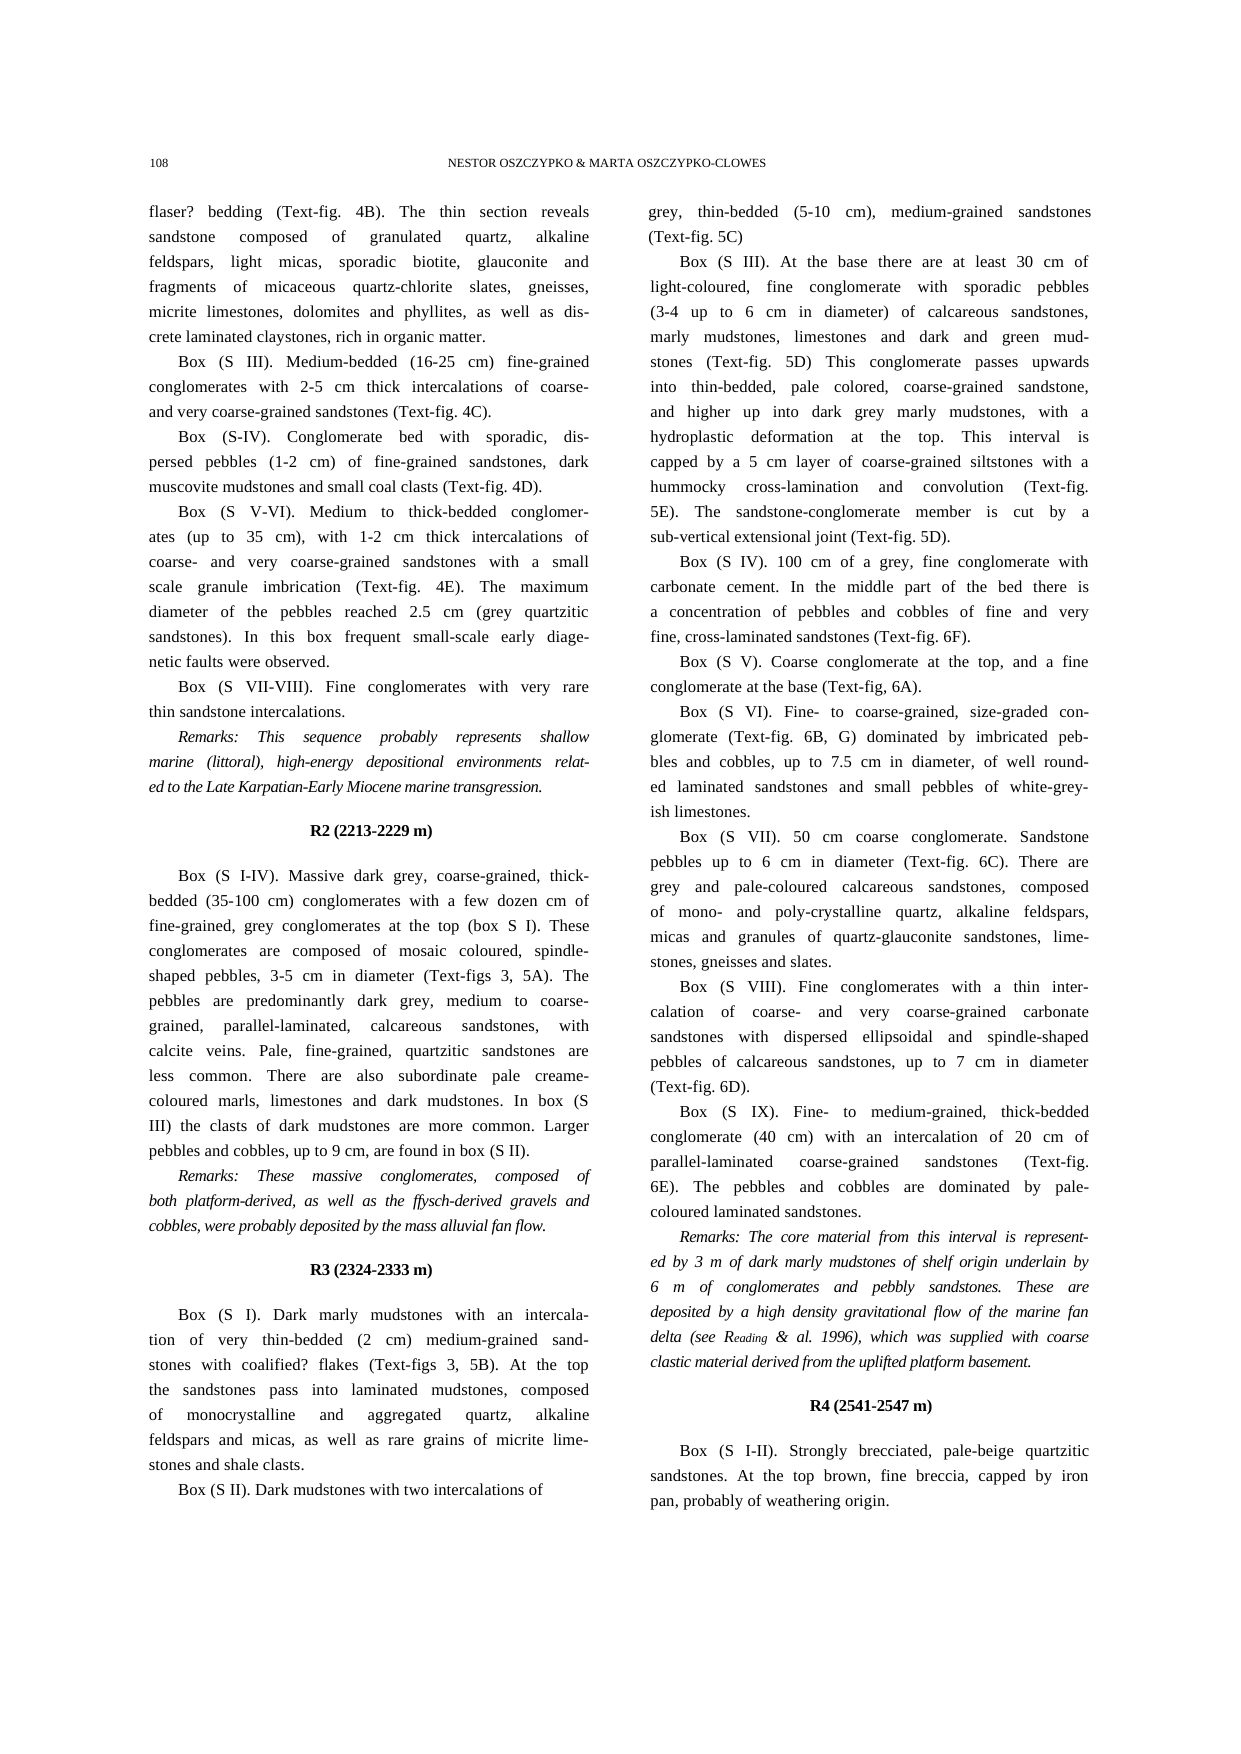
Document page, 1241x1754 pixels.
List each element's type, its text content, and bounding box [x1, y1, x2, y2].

text 108 [149, 157, 168, 169]
text Box (S VII-VIII). Fine conglomerates with very rare thin sandstone intercalations. [149, 672, 589, 722]
text Box (S I-IV). Massive dark grey, coarse-grained, thick- bedded (35-100 cm) conglomerates with a few dozen cm of fine-grained, grey conglomerates at the top (box S I). These conglomerates are composed of mosaic coloured, spindle- shaped pebbles, 3-5 cm in diameter (Text-figs 3, 5A). The pebbles are predominantly dark grey, medium to coarse- grained, parallel-laminated, calcareous sandstones, with calcite veins. Pale, fine-grained, quartzitic sandstones are less common. There are also subordinate pale creame- coloured marls, limestones and dark mudstones. In box (S III) the clasts of dark mudstones are more common. Larger pebbles and cobbles, up to 9 cm, are found in box (S II). [149, 861, 589, 1161]
text Box (S III). Medium-bedded (16-25 cm) fine-grained conglomerates with 2-5 cm thick intercalations of coarse- and very coarse-grained sandstones (Text-fig. 4C). [149, 347, 589, 422]
text Box (S I). Dark marly mudstones with an intercala- tion of very thin-bedded (2 cm) medium-grained sand- stones with coalified? flakes (Text-figs 3, 5B). At the top the sandstones pass into laminated mudstones, composed of monocrystalline and aggregated quartz, alkaline feldspars and micas, as well as rare grains of micrite lime- stones and shale clasts. [149, 1300, 589, 1475]
text Remarks: This sequence probably represents shallow marine (littoral), high-energy depositional environments relat- ed to the Late Karpatian-Early Miocene marine transgression. [149, 722, 589, 797]
text Box (S II). Dark mudstones with two intercalations of [149, 1475, 592, 1500]
text Box (S VIII). Fine conglomerates with a thin inter- calation of coarse- and very coarse-grained carbonate sandstones with dispersed ellipsoidal and spindle-shaped pebbles of calcareous sandstones, up to 7 cm in diameter (Text-fig. 6D). [650, 972, 1089, 1097]
text Box (S VII). 50 cm coarse conglomerate. Sandstone pebbles up to 6 cm in diameter (Text-fig. 6C). There are grey and pale-coloured calcareous sandstones, composed of mono- and poly-crystalline quartz, alkaline feldspars, micas and granules of quartz-glauconite sandstones, lime- stones, gneisses and slates. [650, 822, 1089, 972]
text grey, thin-bedded (5-10 cm), medium-grained sandstones (Text-fig. 5C) [648, 197, 1092, 247]
text Remarks: These massive conglomerates, composed of both platform-derived, as well as the ffysch-derived gravels and cobbles, were probably deposited by the mass alluvial fan flow. [149, 1161, 589, 1236]
text Box (S IX). Fine- to medium-grained, thick-bedded conglomerate (40 cm) with an intercalation of 20 cm of parallel-laminated coarse-grained sandstones (Text-fig. 6E). The pebbles and cobbles are dominated by pale- coloured laminated sandstones. [650, 1097, 1089, 1222]
text Box (S IV). 100 cm of a grey, fine conglomerate with carbonate cement. In the middle part of the bed there is a concentration of pebbles and cobbles of fine and very fine, cross-laminated sandstones (Text-fig. 6F). [650, 547, 1089, 647]
text Box (S VI). Fine- to coarse-grained, size-graded con- glomerate (Text-fig. 6B, G) dominated by imbricated peb- bles and cobbles, up to 7.5 cm in diameter, of well round- ed laminated sandstones and small pebbles of white-grey- ish limestones. [650, 697, 1089, 822]
text Box (S I-II). Strongly brecciated, pale-beige quartzitic sandstones. At the top brown, fine breccia, capped by iron pan, probably of weathering origin. [650, 1436, 1089, 1511]
subtitle R2 (2213-2229 m) [151, 823, 592, 839]
subtitle R4 (2541-2547 m) [650, 1398, 1092, 1414]
text Box (S-IV). Conglomerate bed with sporadic, dis- persed pebbles (1-2 cm) of fine-grained sandstones, dark muscovite mudstones and small coal clasts (Text-fig. 4D). [149, 422, 589, 497]
text Remarks: The core material from this interval is represent- ed by 3 m of dark marly mudstones of shelf origin underlain by 6 m of conglomerates and pebbly sandstones. These are deposited by a high density gravitational flow of the marine fan delta (see Reading & al. 1996), which was supplied with coarse clastic material derived from the uplifted platform basement. [650, 1222, 1089, 1372]
text Box (S V-VI). Medium to thick-bedded conglomer- ates (up to 35 cm), with 1-2 cm thick intercalations of coarse- and very coarse-grained sandstones with a small scale granule imbrication (Text-fig. 4E). The maximum diameter of the pebbles reached 2.5 cm (grey quartzitic sandstones). In this box frequent small-scale early diage- netic faults were observed. [149, 497, 589, 672]
subtitle R3 (2324-2333 m) [151, 1262, 592, 1278]
text flaser? bedding (Text-fig. 4B). The thin section reveals sandstone composed of granulated quartz, alkaline feldspars, light micas, sporadic biotite, glauconite and fragments of micaceous quartz-chlorite slates, gneisses, micrite limestones, dolomites and phyllites, as well as dis- crete laminated claystones, rich in organic matter. [149, 197, 589, 347]
text NESTOR OSZCZYPKO & MARTA OSZCZYPKO-CLOWES [448, 157, 767, 170]
text Box (S V). Coarse conglomerate at the top, and a fine conglomerate at the base (Text-fig, 6A). [650, 647, 1089, 697]
text Box (S III). At the base there are at least 30 cm of light-coloured, fine conglomerate with sporadic pebbles (3-4 up to 6 cm in diameter) of calcareous sandstones, marly mudstones, limestones and dark and green mud- stones (Text-fig. 5D) This conglomerate passes upwards into thin-bedded, pale colored, coarse-grained sandstone, and higher up into dark grey marly mudstones, with a hydroplastic deformation at the top. This interval is capped by a 5 cm layer of coarse-grained siltstones with a hummocky cross-lamination and convolution (Text-fig. 5E). The sandstone-conglomerate member is cut by a sub-vertical extensional joint (Text-fig. 5D). [650, 247, 1089, 547]
